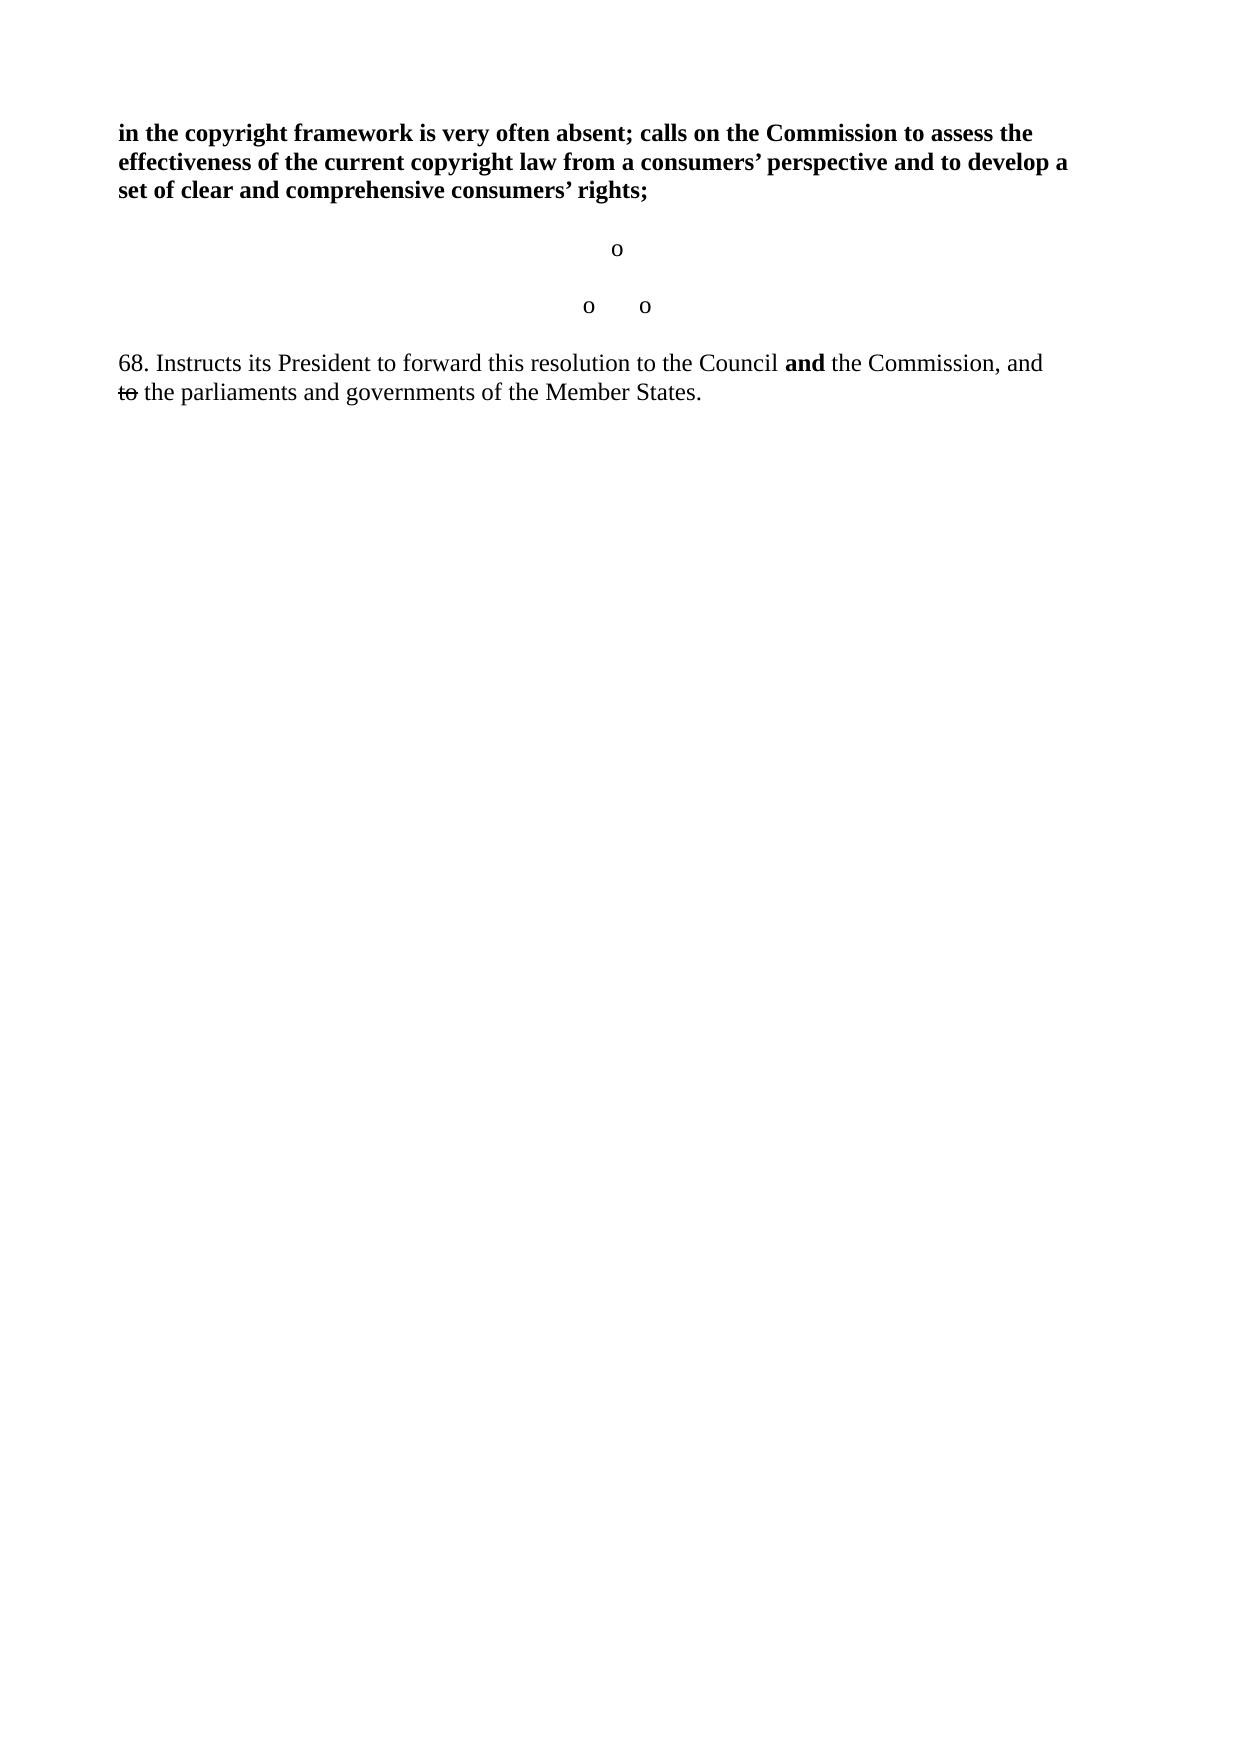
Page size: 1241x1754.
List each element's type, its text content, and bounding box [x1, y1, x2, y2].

text o [118, 233, 1122, 262]
text effectiveness of the current copyright law from a consumers’ perspective and to develop a [118, 147, 1122, 176]
text 68. Instructs its President to forward this resolution to the Council and the Commission, and [118, 348, 1122, 377]
text to the parliaments and governments of the Member States. [118, 377, 1122, 406]
text o o [118, 291, 1122, 319]
text in the copyright framework is very often absent; calls on the Commission to assess the [118, 118, 1122, 147]
text set of clear and comprehensive consumers’ rights; [118, 176, 1122, 204]
